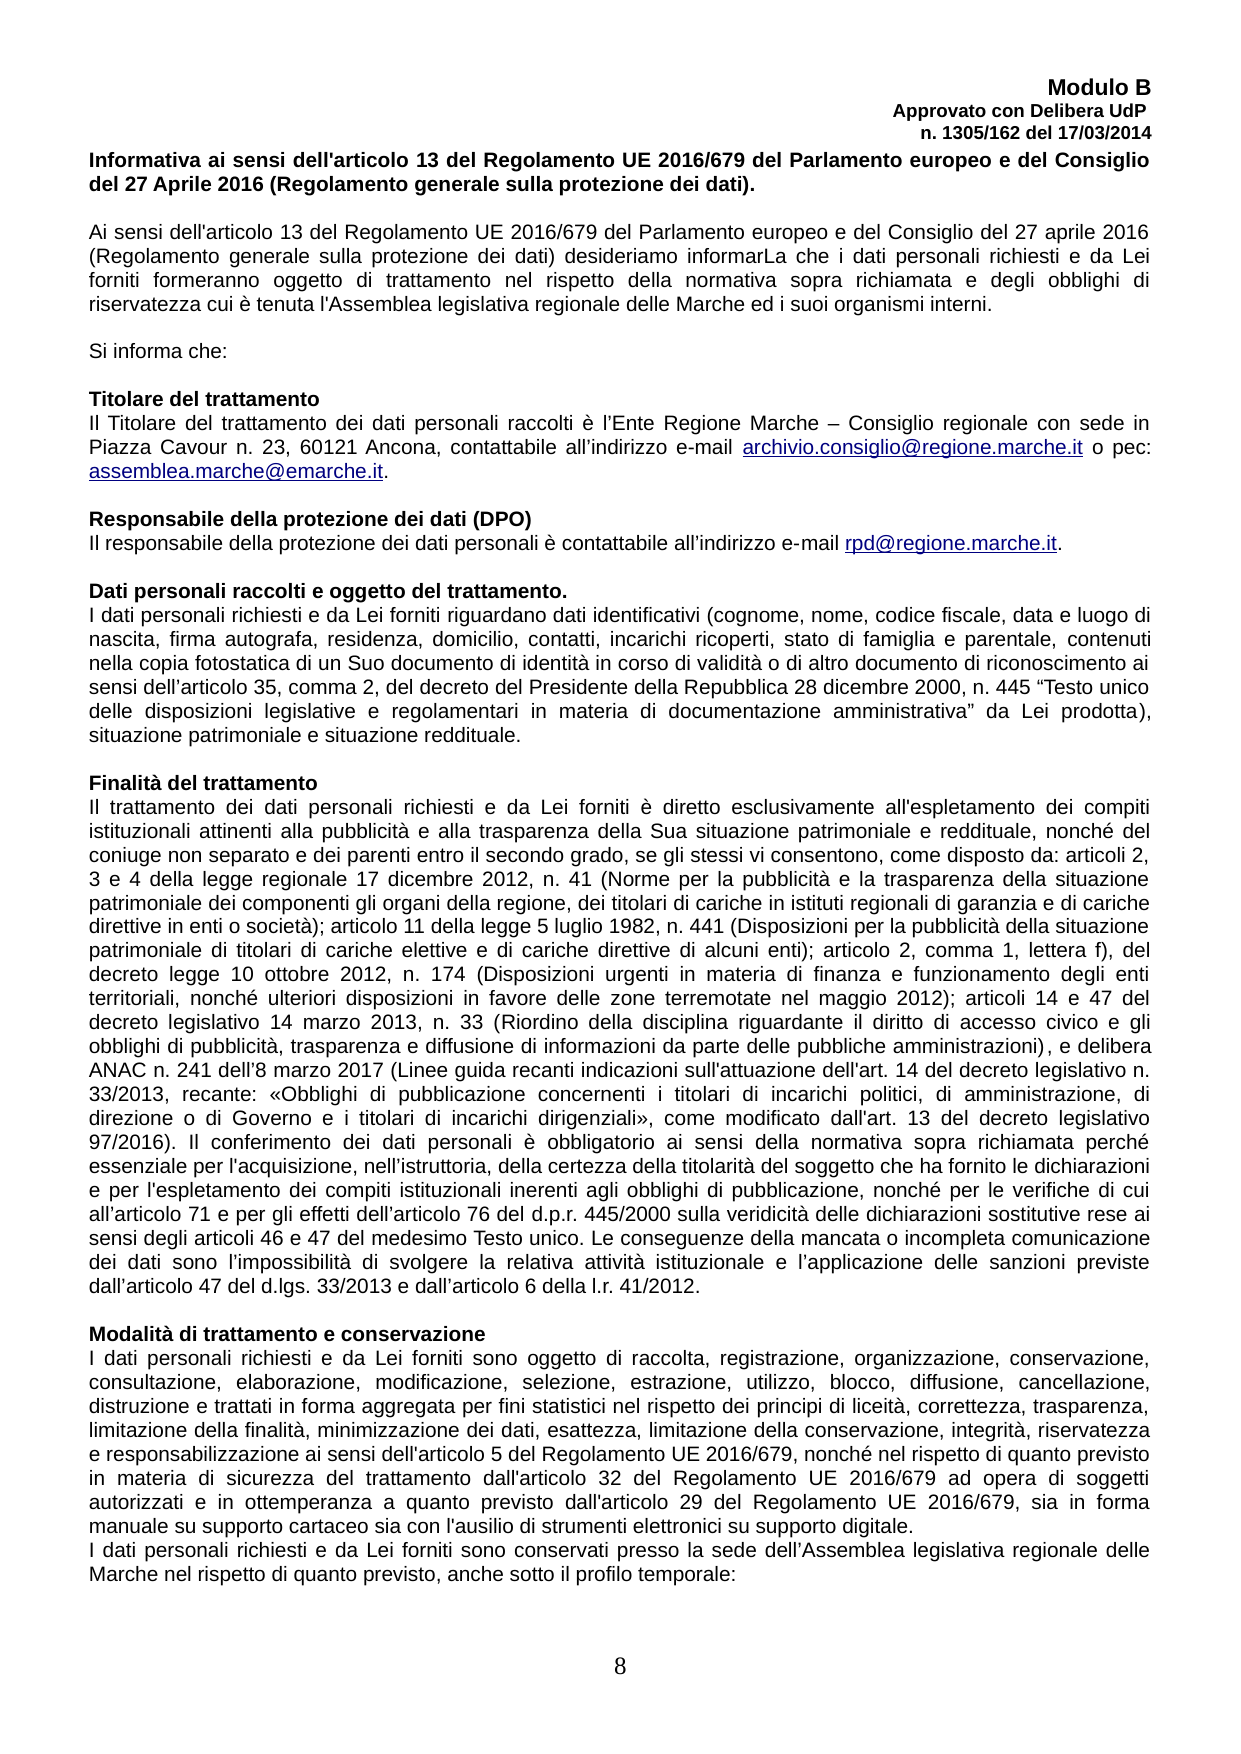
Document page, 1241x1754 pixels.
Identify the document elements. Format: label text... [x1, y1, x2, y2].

text Il responsabile della protezione dei dati personali è contattabile all’indirizzo e-mail rpd@regione.marche.it. [89, 531, 1152, 555]
text Il Titolare del trattamento dei dati personali raccolti è l’Ente Regione Marche – Consiglio regionale con sede in Piazza Cavour n. 23, 60121 Ancona, contattabile all’indirizzo e-mail archivio.consiglio@regione.marche.it o pec: assemblea.marche@emarche.it. [89, 411, 1152, 483]
text I dati personali richiesti e da Lei forniti sono oggetto di raccolta, registrazione, organizzazione, conservazione, consultazione, elaborazione, modificazione, selezione, estrazione, utilizzo, blocco, diffusione, cancellazione, distruzione e trattati in forma aggregata per fini statistici nel rispetto dei principi di liceità, correttezza, trasparenza, limitazione della finalità, minimizzazione dei dati, esattezza, limitazione della conservazione, integrità, riservatezza e responsabilizzazione ai sensi dell'articolo 5 del Regolamento UE 2016/679, nonché nel rispetto di quanto previsto in materia di sicurezza del trattamento dall'articolo 32 del Regolamento UE 2016/679 ad opera di soggetti autorizzati e in ottemperanza a quanto previsto dall'articolo 29 del Regolamento UE 2016/679, sia in forma manuale su supporto cartaceo sia con l'ausilio di strumenti elettronici su supporto digitale. [89, 1346, 1152, 1538]
text Il trattamento dei dati personali richiesti e da Lei forniti è diretto esclusivamente all'espletamento dei compiti istituzionali attinenti alla pubblicità e alla trasparenza della Sua situazione patrimoniale e reddituale, nonché del coniuge non separato e dei parenti entro il secondo grado, se gli stessi vi consentono, come disposto da: articoli 2, 3 e 4 della legge regionale 17 dicembre 2012, n. 41 (Norme per la pubblicità e la trasparenza della situazione patrimoniale dei componenti gli organi della regione, dei titolari di cariche in istituti regionali di garanzia e di cariche direttive in enti o società); articolo 11 della legge 5 luglio 1982, n. 441 (Disposizioni per la pubblicità della situazione patrimoniale di titolari di cariche elettive e di cariche direttive di alcuni enti); articolo 2, comma 1, lettera f), del decreto legge 10 ottobre 2012, n. 174 (Disposizioni urgenti in materia di finanza e funzionamento degli enti territoriali, nonché ulteriori disposizioni in favore delle zone terremotate nel maggio 2012); articoli 14 e 47 del decreto legislativo 14 marzo 2013, n. 33 (Riordino della disciplina riguardante il diritto di accesso civico e gli obblighi di pubblicità, trasparenza e diffusione di informazioni da parte delle pubbliche amministrazioni), e delibera ANAC n. 241 dell’8 marzo 2017 (Linee guida recanti indicazioni sull'attuazione dell'art. 14 del decreto legislativo n. 33/2013, recante: «Obblighi di pubblicazione concernenti i titolari di incarichi politici, di amministrazione, di direzione o di Governo e i titolari di incarichi dirigenziali», come modificato dall'art. 13 del decreto legislativo 97/2016). Il conferimento dei dati personali è obbligatorio ai sensi della normativa sopra richiamata perché essenziale per l'acquisizione, nell’istruttoria, della certezza della titolarità del soggetto che ha fornito le dichiarazioni e per l'espletamento dei compiti istituzionali inerenti agli obblighi di pubblicazione, nonché per le verifiche di cui all’articolo 71 e per gli effetti dell’articolo 76 del d.p.r. 445/2000 sulla veridicità delle dichiarazioni sostitutive rese ai sensi degli articoli 46 e 47 del medesimo Testo unico. Le conseguenze della mancata o incompleta comunicazione dei dati sono l’impossibilità di svolgere la relativa attività istituzionale e l’applicazione delle sanzioni previste dall’articolo 47 del d.lgs. 33/2013 e dall’articolo 6 della l.r. 41/2012. [89, 794, 1152, 1298]
text Titolare del trattamento [89, 387, 1152, 411]
text Dati personali raccolti e oggetto del trattamento. [89, 579, 1152, 603]
text Finalità del trattamento [89, 771, 1152, 794]
text Modalità di trattamento e conservazione [89, 1322, 1152, 1346]
text I dati personali richiesti e da Lei forniti sono conservati presso la sede dell’Assemblea legislativa regionale delle Marche nel rispetto di quanto previsto, anche sotto il profilo temporale: [89, 1538, 1152, 1586]
text Responsabile della protezione dei dati (DPO) [89, 507, 1152, 531]
text Informativa ai sensi dell'articolo 13 del Regolamento UE 2016/679 del Parlamento europeo e del Consiglio del 27 Aprile 2016 (Regolamento generale sulla protezione dei dati). [89, 148, 1152, 196]
text Ai sensi dell'articolo 13 del Regolamento UE 2016/679 del Parlamento europeo e del Consiglio del 27 aprile 2016 (Regolamento generale sulla protezione dei dati) desideriamo informarLa che i dati personali richiesti e da Lei forniti formeranno oggetto di trattamento nel rispetto della normativa sopra richiamata e degli obblighi di riservatezza cui è tenuta l'Assemblea legislativa regionale delle Marche ed i suoi organismi interni. [89, 219, 1152, 315]
text I dati personali richiesti e da Lei forniti riguardano dati identificativi (cognome, nome, codice fiscale, data e luogo di nascita, firma autografa, residenza, domicilio, contatti, incarichi ricoperti, stato di famiglia e parentale, contenuti nella copia fotostatica di un Suo documento di identità in corso di validità o di altro documento di riconoscimento ai sensi dell’articolo 35, comma 2, del decreto del Presidente della Repubblica 28 dicembre 2000, n. 445 “Testo unico delle disposizioni legislative e regolamentari in materia di documentazione amministrativa” da Lei prodotta), situazione patrimoniale e situazione reddituale. [89, 603, 1152, 747]
text Si informa che: [89, 339, 1152, 363]
